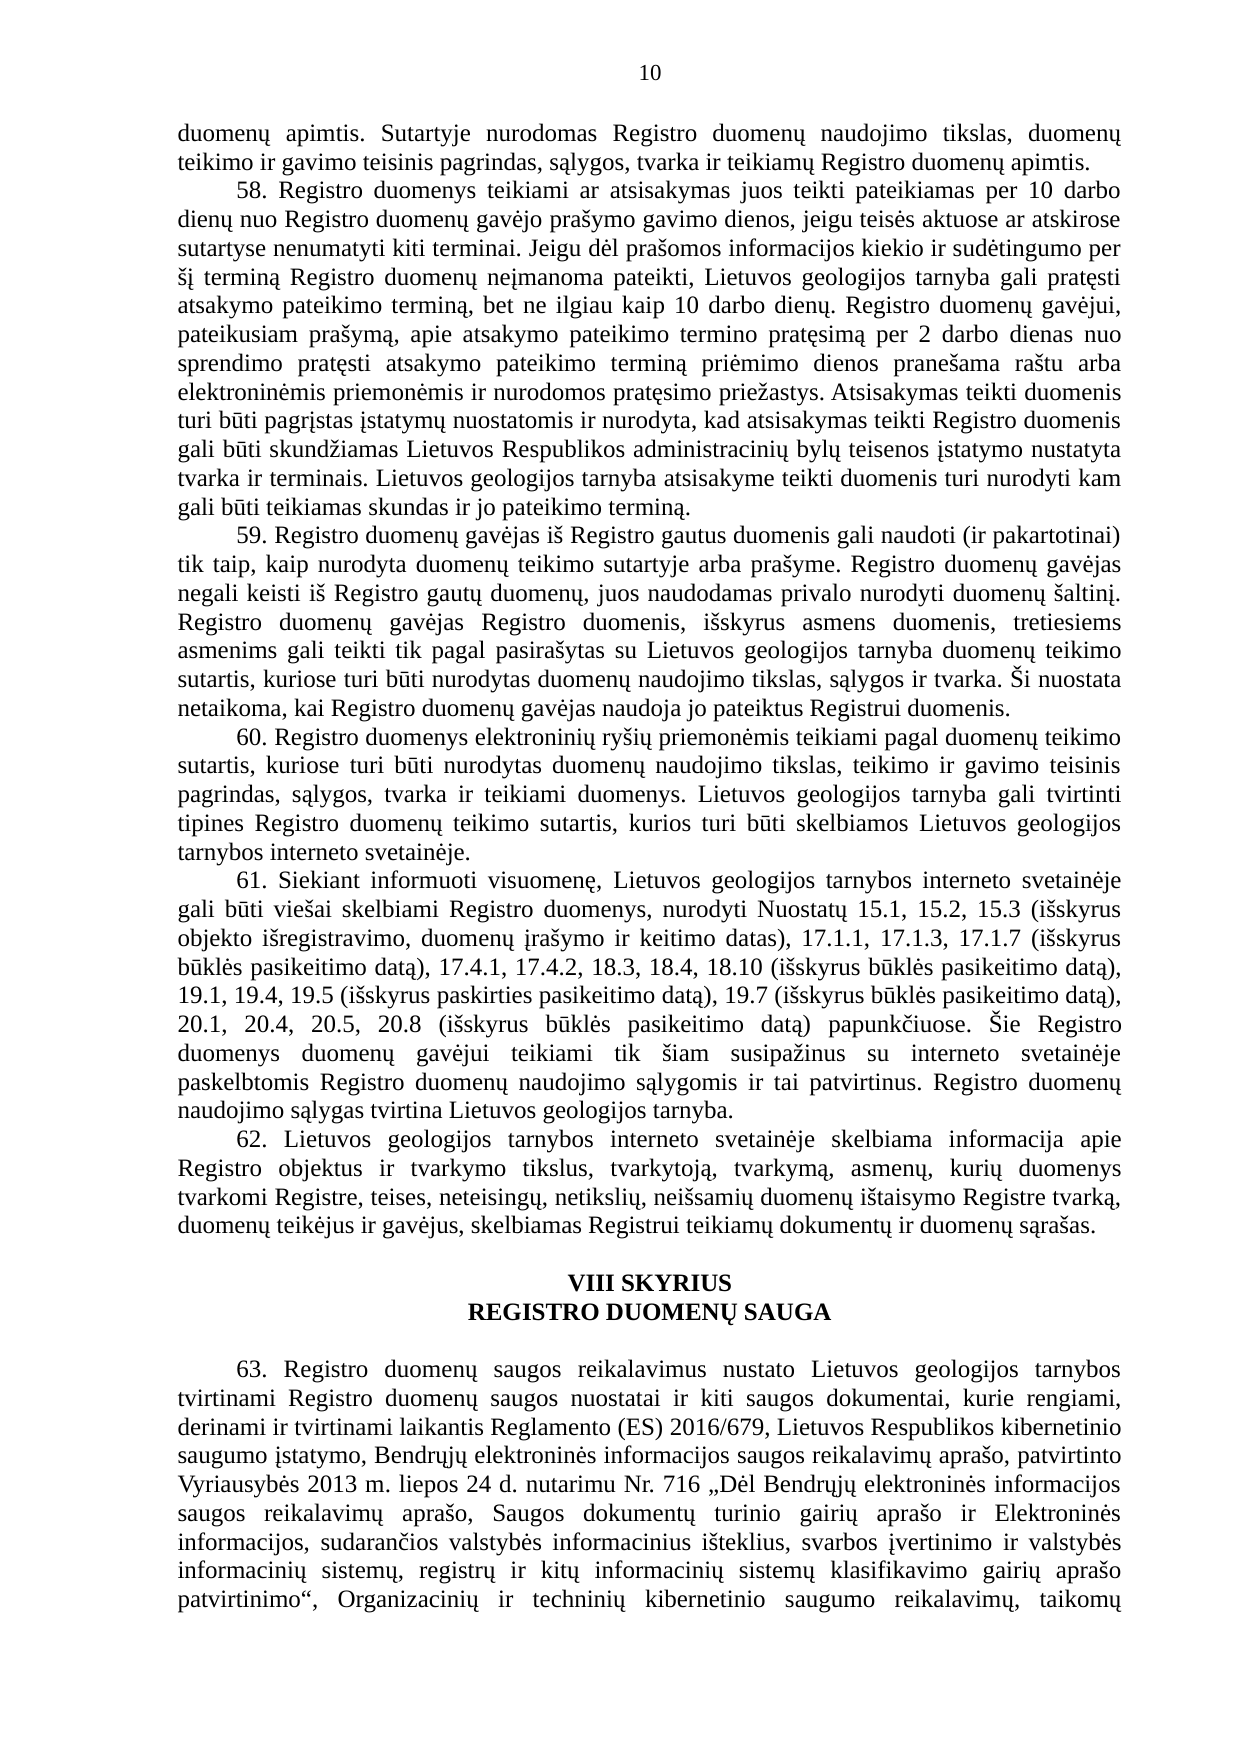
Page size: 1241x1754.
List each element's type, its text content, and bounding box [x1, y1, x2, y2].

text 63. Registro duomenų saugos reikalavimus nustato Lietuvos geologijos tarnybos tvirtinami Registro duomenų saugos nuostatai ir kiti saugos dokumentai, kurie rengiami, derinami ir tvirtinami laikantis Reglamento (ES) 2016/679, Lietuvos Respublikos kibernetinio saugumo įstatymo, Bendrųjų elektroninės informacijos saugos reikalavimų aprašo, patvirtinto Vyriausybės 2013 m. liepos 24 d. nutarimu Nr. 716 „Dėl Bendrųjų elektroninės informacijos saugos reikalavimų aprašo, Saugos dokumentų turinio gairių aprašo ir Elektroninės informacijos, sudarančios valstybės informacinius išteklius, svarbos įvertinimo ir valstybės informacinių sistemų, registrų ir kitų informacinių sistemų klasifikavimo gairių aprašo patvirtinimo“, Organizacinių ir techninių kibernetinio saugumo reikalavimų, taikomų [177, 1354, 1122, 1613]
text duomenų apimtis. Sutartyje nurodomas Registro duomenų naudojimo tikslas, duomenų teikimo ir gavimo teisinis pagrindas, sąlygos, tvarka ir teikiamų Registro duomenų apimtis. [177, 118, 1122, 176]
text 60. Registro duomenys elektroninių ryšių priemonėmis teikiami pagal duomenų teikimo sutartis, kuriose turi būti nurodytas duomenų naudojimo tikslas, teikimo ir gavimo teisinis pagrindas, sąlygos, tvarka ir teikiami duomenys. Lietuvos geologijos tarnyba gali tvirtinti tipines Registro duomenų teikimo sutartis, kurios turi būti skelbiamos Lietuvos geologijos tarnybos interneto svetainėje. [177, 722, 1122, 866]
text 62. Lietuvos geologijos tarnybos interneto svetainėje skelbiama informacija apie Registro objektus ir tvarkymo tikslus, tvarkytoją, tvarkymą, asmenų, kurių duomenys tvarkomi Registre, teises, neteisingų, netikslių, neišsamių duomenų ištaisymo Registre tvarką, duomenų teikėjus ir gavėjus, skelbiamas Registrui teikiamų dokumentų ir duomenų sąrašas. [177, 1124, 1122, 1239]
text VIII SKYRIUS [177, 1268, 1122, 1297]
text 61. Siekiant informuoti visuomenę, Lietuvos geologijos tarnybos interneto svetainėje gali būti viešai skelbiami Registro duomenys, nurodyti Nuostatų 15.1, 15.2, 15.3 (išskyrus objekto išregistravimo, duomenų įrašymo ir keitimo datas), 17.1.1, 17.1.3, 17.1.7 (išskyrus būklės pasikeitimo datą), 17.4.1, 17.4.2, 18.3, 18.4, 18.10 (išskyrus būklės pasikeitimo datą), 19.1, 19.4, 19.5 (išskyrus paskirties pasikeitimo datą), 19.7 (išskyrus būklės pasikeitimo datą), 20.1, 20.4, 20.5, 20.8 (išskyrus būklės pasikeitimo datą) papunkčiuose. Šie Registro duomenys duomenų gavėjui teikiami tik šiam susipažinus su interneto svetainėje paskelbtomis Registro duomenų naudojimo sąlygomis ir tai patvirtinus. Registro duomenų naudojimo sąlygas tvirtina Lietuvos geologijos tarnyba. [177, 866, 1122, 1124]
text REGISTRO DUOMENŲ SAUGA [177, 1297, 1122, 1326]
text 58. Registro duomenys teikiami ar atsisakymas juos teikti pateikiamas per 10 darbo dienų nuo Registro duomenų gavėjo prašymo gavimo dienos, jeigu teisės aktuose ar atskirose sutartyse nenumatyti kiti terminai. Jeigu dėl prašomos informacijos kiekio ir sudėtingumo per šį terminą Registro duomenų neįmanoma pateikti, Lietuvos geologijos tarnyba gali pratęsti atsakymo pateikimo terminą, bet ne ilgiau kaip 10 darbo dienų. Registro duomenų gavėjui, pateikusiam prašymą, apie atsakymo pateikimo termino pratęsimą per 2 darbo dienas nuo sprendimo pratęsti atsakymo pateikimo terminą priėmimo dienos pranešama raštu arba elektroninėmis priemonėmis ir nurodomos pratęsimo priežastys. Atsisakymas teikti duomenis turi būti pagrįstas įstatymų nuostatomis ir nurodyta, kad atsisakymas teikti Registro duomenis gali būti skundžiamas Lietuvos Respublikos administracinių bylų teisenos įstatymo nustatyta tvarka ir terminais. Lietuvos geologijos tarnyba atsisakyme teikti duomenis turi nurodyti kam gali būti teikiamas skundas ir jo pateikimo terminą. [177, 176, 1122, 521]
text 59. Registro duomenų gavėjas iš Registro gautus duomenis gali naudoti (ir pakartotinai) tik taip, kaip nurodyta duomenų teikimo sutartyje arba prašyme. Registro duomenų gavėjas negali keisti iš Registro gautų duomenų, juos naudodamas privalo nurodyti duomenų šaltinį. Registro duomenų gavėjas Registro duomenis, išskyrus asmens duomenis, tretiesiems asmenims gali teikti tik pagal pasirašytas su Lietuvos geologijos tarnyba duomenų teikimo sutartis, kuriose turi būti nurodytas duomenų naudojimo tikslas, sąlygos ir tvarka. Ši nuostata netaikoma, kai Registro duomenų gavėjas naudoja jo pateiktus Registrui duomenis. [177, 521, 1122, 722]
